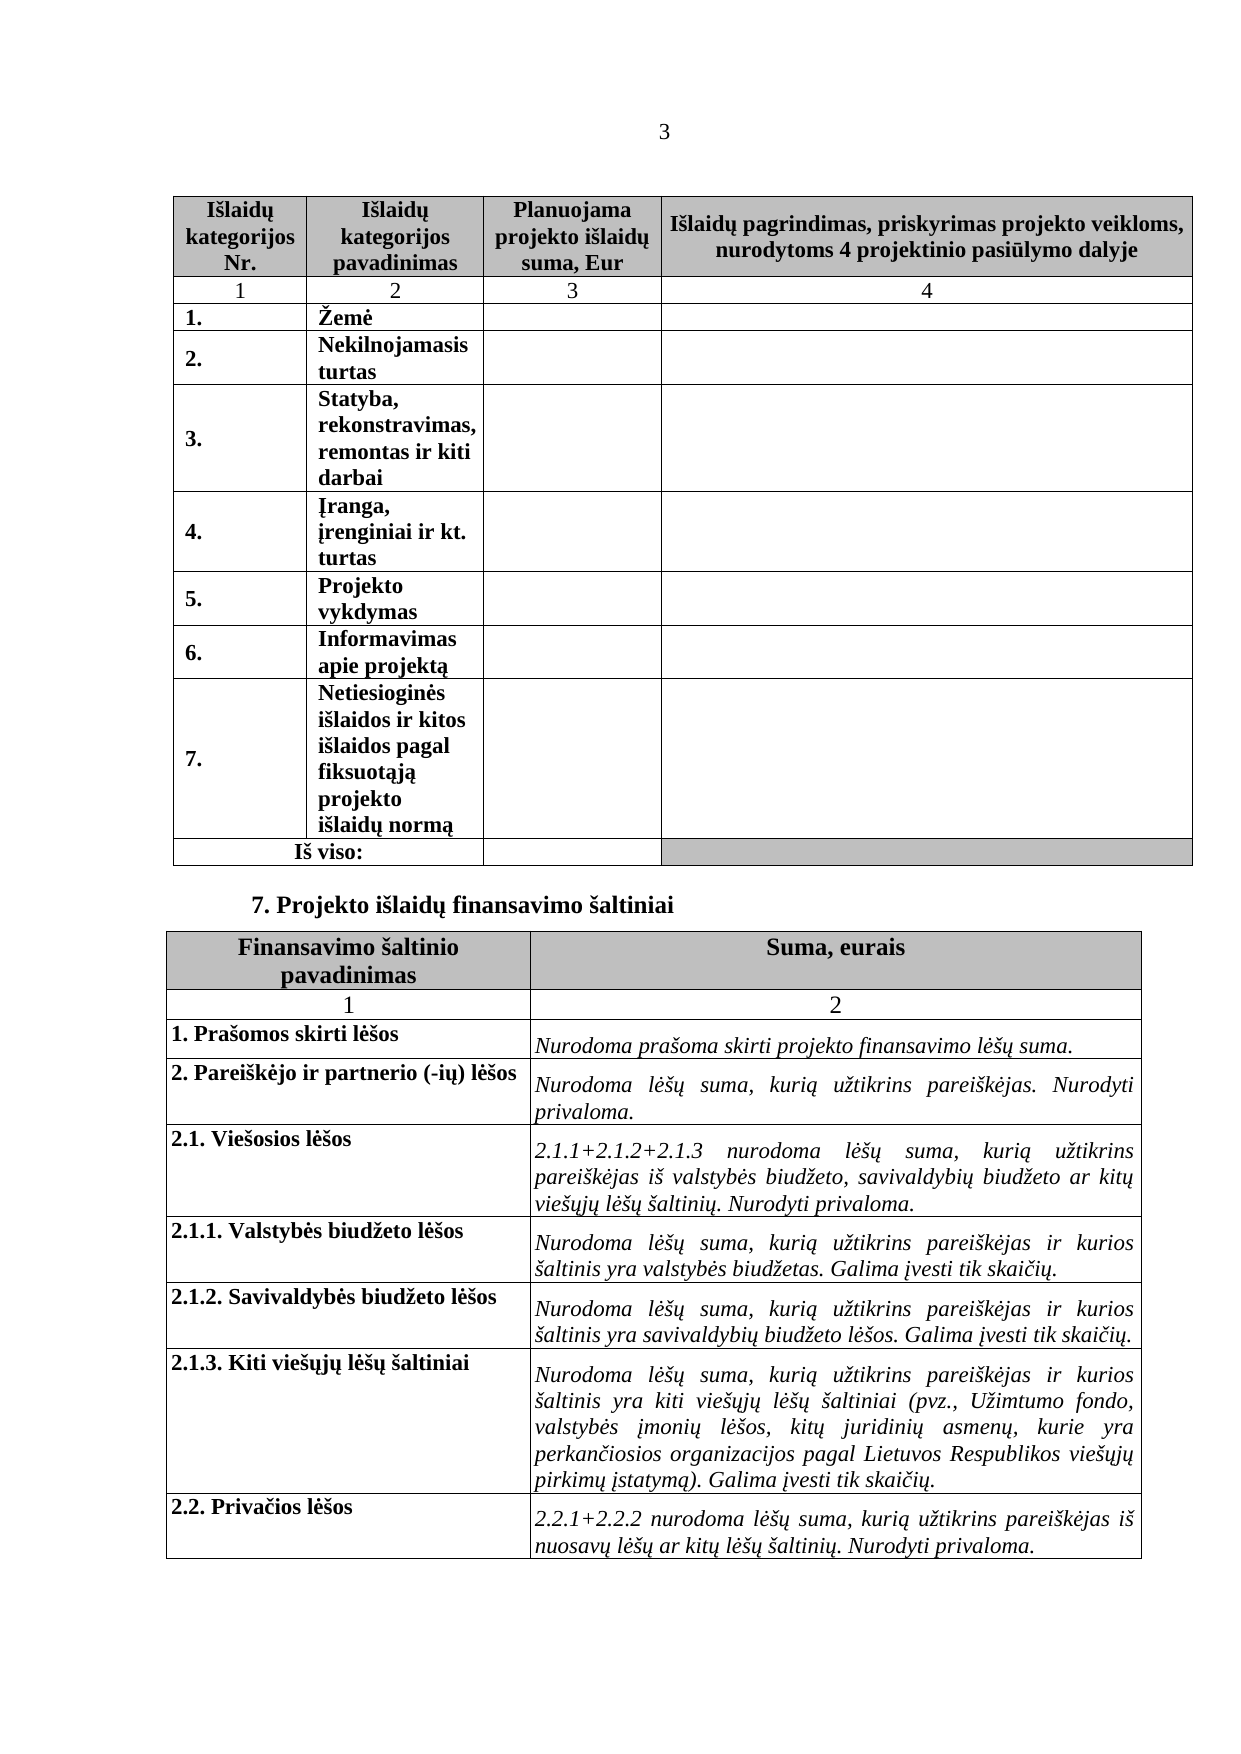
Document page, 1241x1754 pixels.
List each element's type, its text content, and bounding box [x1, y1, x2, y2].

table_header Suma, eurais [531, 932, 1141, 989]
table_cell 2.1.3. Kiti viešųjų lėšų šaltiniai [167, 1349, 530, 1492]
table_cell [484, 331, 661, 384]
table_cell 2.2.1+2.2.2 nurodoma lėšų suma, kurią užtikrins pareiškėjas iš nuosavų lėšų ar kitų lėšų šaltinių. Nurodyti privaloma. [531, 1494, 1141, 1558]
table_cell 2 [531, 990, 1141, 1019]
table_cell 2.2. Privačios lėšos [167, 1494, 530, 1558]
table_cell Projekto vykdymas [307, 572, 483, 624]
table_cell [662, 626, 1192, 678]
table_cell 2.1.1+2.1.2+2.1.3 nurodoma lėšų suma, kurią užtikrins pareiškėjas iš valstybės biudžeto, savivaldybių biudžeto ar kitų viešųjų lėšų šaltinių. Nurodyti privaloma. [531, 1125, 1141, 1216]
table_cell 1 [174, 277, 306, 303]
table_cell Informavimas apie projektą [307, 626, 483, 678]
table_cell [662, 304, 1192, 330]
table_cell Nurodoma lėšų suma, kurią užtikrins pareiškėjas ir kurios šaltinis yra kiti viešųjų lėšų šaltiniai (pvz., Užimtumo fondo, valstybės įmonių lėšos, kitų juridinių asmenų, kurie yra perkančiosios organizacijos pagal Lietuvos Respublikos viešųjų pirkimų įstatymą). Galima įvesti tik skaičių. [531, 1349, 1141, 1492]
table_cell Nurodoma lėšų suma, kurią užtikrins pareiškėjas. Nurodyti privaloma. [531, 1059, 1141, 1124]
table_cell [484, 626, 661, 678]
table_cell 3. [174, 385, 306, 491]
table_cell 1. Prašomos skirti lėšos [167, 1020, 530, 1058]
table_cell [662, 572, 1192, 624]
table_cell 2. [174, 331, 306, 384]
table_cell 2 [307, 277, 483, 303]
table_cell [484, 679, 661, 837]
table_cell 5. [174, 572, 306, 624]
table_cell Nurodoma prašoma skirti projekto finansavimo lėšų suma. [531, 1020, 1141, 1058]
table_cell 2. Pareiškėjo ir partnerio (-ių) lėšos [167, 1059, 530, 1124]
table_cell 2.1. Viešosios lėšos [167, 1125, 530, 1216]
table_cell Žemė [307, 304, 483, 330]
table_cell 4 [662, 277, 1192, 303]
table_cell 3 [484, 277, 661, 303]
table_cell Įranga, įrenginiai ir kt. turtas [307, 492, 483, 571]
table_cell 2.1.2. Savivaldybės biudžeto lėšos [167, 1283, 530, 1348]
table_cell [484, 492, 661, 571]
table_cell [662, 385, 1192, 491]
table_cell [484, 385, 661, 491]
table_cell [662, 492, 1192, 571]
table_cell Nekilnojamasis turtas [307, 331, 483, 384]
table_header Finansavimo šaltinio pavadinimas [167, 932, 530, 989]
table_cell [484, 839, 661, 865]
table_cell [662, 679, 1192, 837]
table_header Išlaidų kategorijos Nr. [174, 197, 306, 276]
table_cell 7. [174, 679, 306, 837]
table_header Išlaidų kategorijos pavadinimas [307, 197, 483, 276]
table_cell 1. [174, 304, 306, 330]
table_cell Nurodoma lėšų suma, kurią užtikrins pareiškėjas ir kurios šaltinis yra savivaldybių biudžeto lėšos. Galima įvesti tik skaičių. [531, 1283, 1141, 1348]
table_cell Iš viso: [174, 839, 483, 865]
table_cell [484, 572, 661, 624]
table_header Planuojama projekto išlaidų suma, Eur [484, 197, 661, 276]
table_header Išlaidų pagrindimas, priskyrimas projekto veikloms, nurodytoms 4 projektinio pasiūlymo dalyje [662, 197, 1192, 276]
table_cell [662, 839, 1192, 865]
text 7. Projekto išlaidų finansavimo šaltiniai [177, 890, 1152, 919]
table_cell [484, 304, 661, 330]
table_cell Statyba, rekonstravimas, remontas ir kiti darbai [307, 385, 483, 491]
table_cell 4. [174, 492, 306, 571]
table_cell 2.1.1. Valstybės biudžeto lėšos [167, 1217, 530, 1282]
table_cell Nurodoma lėšų suma, kurią užtikrins pareiškėjas ir kurios šaltinis yra valstybės biudžetas. Galima įvesti tik skaičių. [531, 1217, 1141, 1282]
table_cell [662, 331, 1192, 384]
table_cell 1 [167, 990, 530, 1019]
table_cell 6. [174, 626, 306, 678]
table_cell Netiesioginės išlaidos ir kitos išlaidos pagal fiksuotąją projekto išlaidų normą [307, 679, 483, 837]
